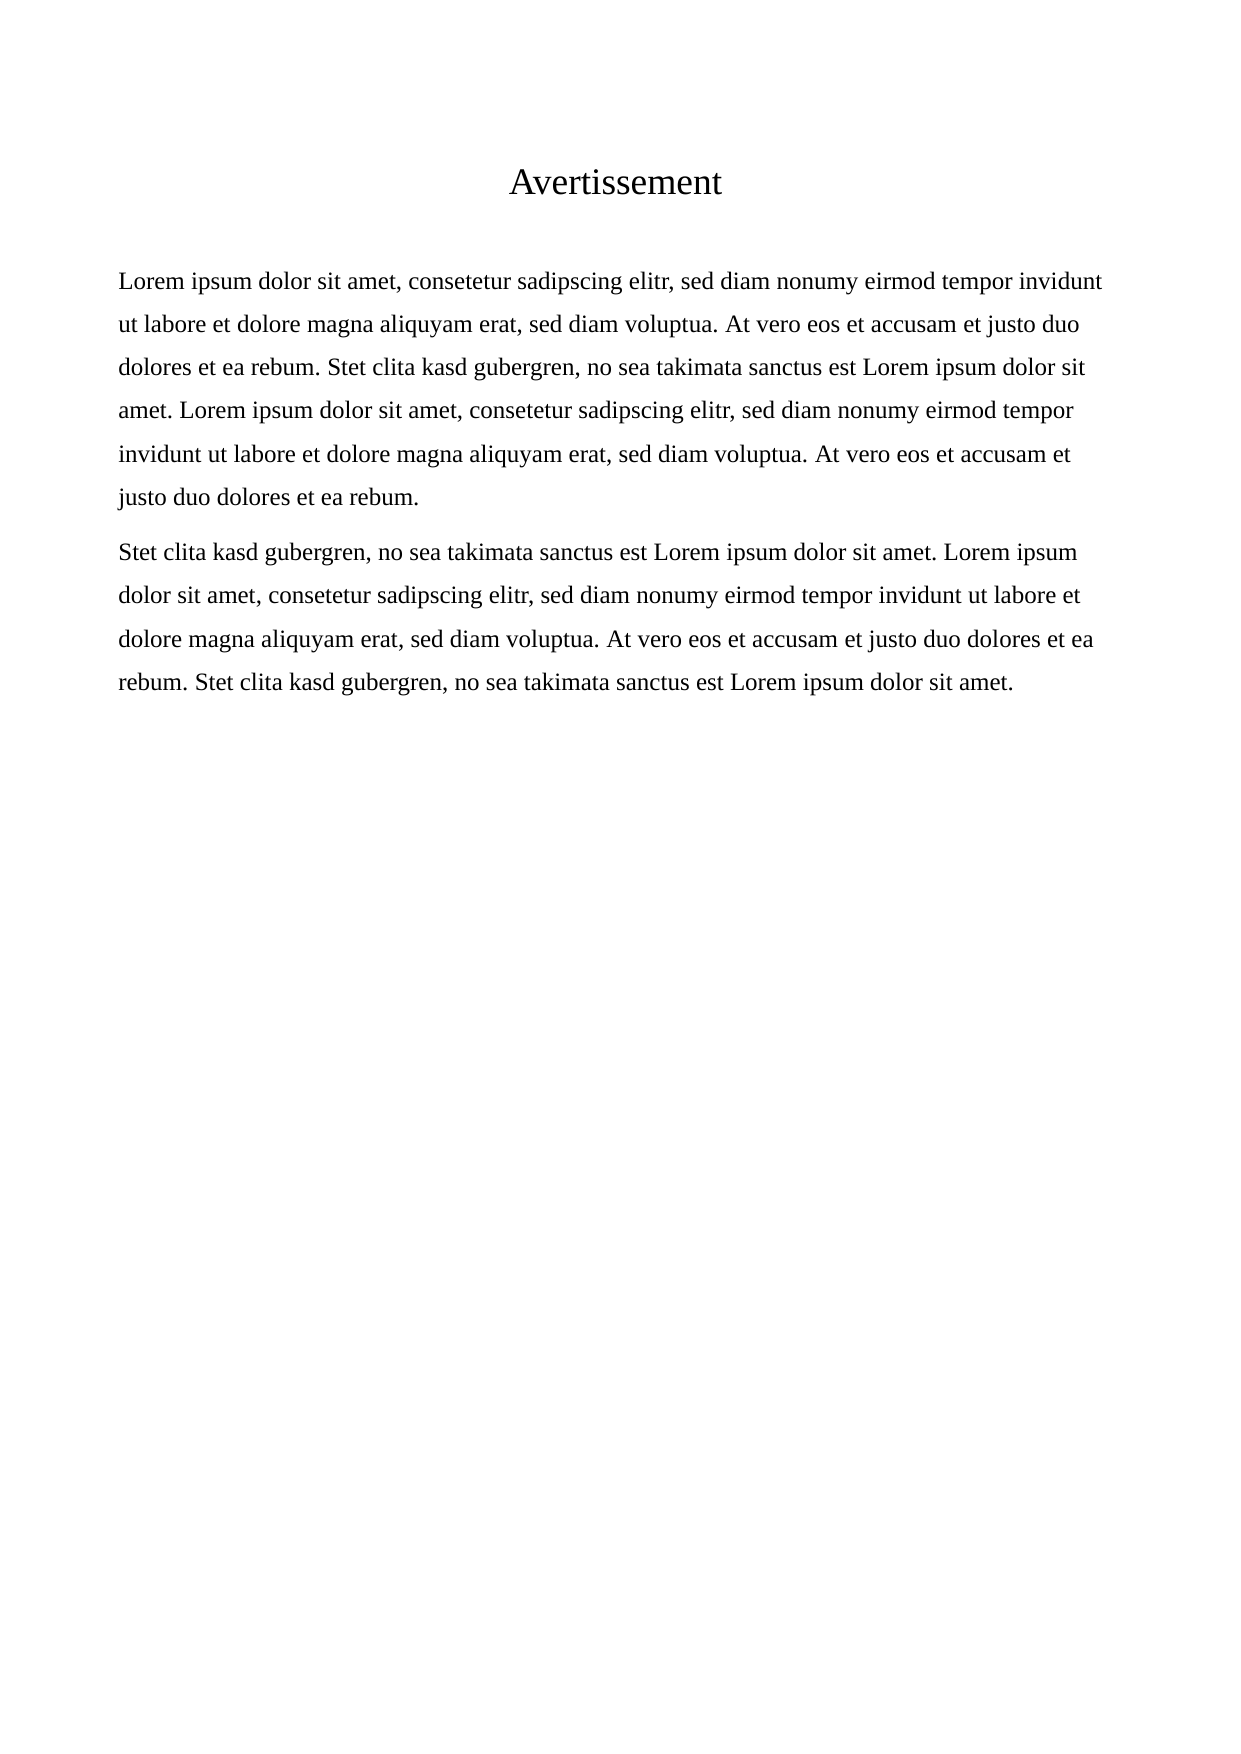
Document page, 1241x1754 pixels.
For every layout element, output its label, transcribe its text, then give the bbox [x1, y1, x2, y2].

text Stet clita kasd gubergren, no sea takimata sanctus est Lorem ipsum dolor sit amet. Lorem ipsum dolor sit amet, consetetur sadipscing elitr, sed diam nonumy eirmod tempor invidunt ut labore et dolore magna aliquyam erat, sed diam voluptua. At vero eos et accusam et justo duo dolores et ea rebum. Stet clita kasd gubergren, no sea takimata sanctus est Lorem ipsum dolor sit amet. [118, 537, 1122, 696]
text Avertissement [118, 160, 1122, 203]
text Lorem ipsum dolor sit amet, consetetur sadipscing elitr, sed diam nonumy eirmod tempor invidunt ut labore et dolore magna aliquyam erat, sed diam voluptua. At vero eos et accusam et justo duo dolores et ea rebum. Stet clita kasd gubergren, no sea takimata sanctus est Lorem ipsum dolor sit amet. Lorem ipsum dolor sit amet, consetetur sadipscing elitr, sed diam nonumy eirmod tempor invidunt ut labore et dolore magna aliquyam erat, sed diam voluptua. At vero eos et accusam et justo duo dolores et ea rebum. [118, 266, 1122, 511]
